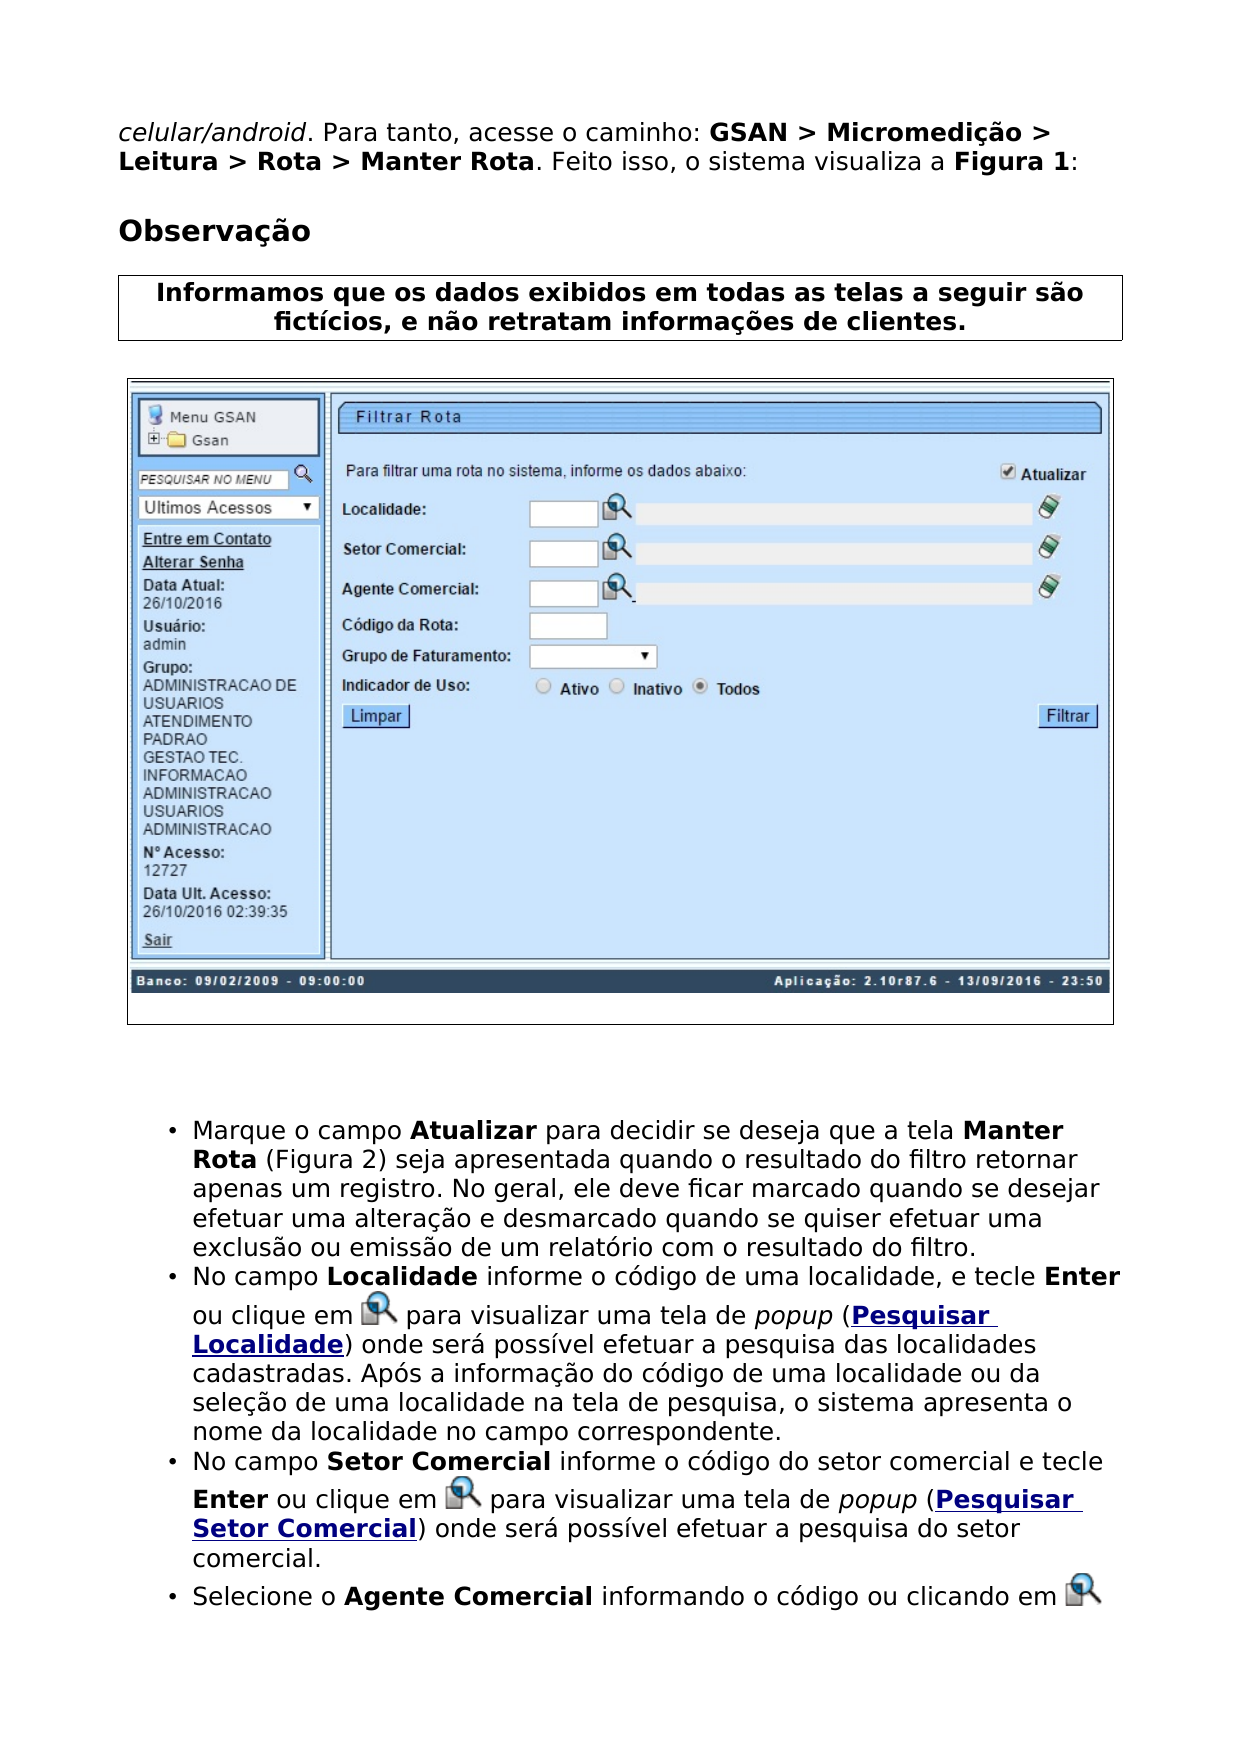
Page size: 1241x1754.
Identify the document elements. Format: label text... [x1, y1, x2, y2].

list Marque o campo Atualizar para decidir se deseja que a tela Manter Rota (Figura 2) seja apresentada quando o resultado do filtro retornar apenas um registro. No geral, ele deve ficar marcado quando se desejar efetuar uma alteração e desmarcado quando se quiser efetuar uma exclusão ou emissão de um relatório com o resultado do filtro. [177, 1116, 1122, 1262]
picture [1065, 1573, 1102, 1606]
picture [445, 1476, 482, 1509]
subtitle Observação [118, 214, 1122, 248]
list No campo Setor Comercial informe o código do setor comercial e tecle Enter ou clique em para visualizar uma tela de popup (Pesquisar Setor Comercial) onde será possível efetuar a pesquisa do setor comercial. [177, 1447, 1122, 1573]
text celular/android. Para tanto, acesse o caminho: GSAN > Micromedição > Leitura > Rota > Manter Rota. Feito isso, o sistema visualiza a Figura 1: [118, 118, 1122, 176]
table_header Informamos que os dados exibidos em todas as telas a seguir são fictícios, e não retratam informações de clientes. [119, 276, 1122, 339]
picture [129, 381, 1111, 993]
list No campo Localidade informe o código de uma localidade, e tecle Enter ou clique em para visualizar uma tela de popup (Pesquisar Localidade) onde será possível efetuar a pesquisa das localidades cadastradas. Após a informação do código de uma localidade ou da seleção de uma localidade na tela de pesquisa, o sistema apresenta o nome da localidade no campo correspondente. [177, 1262, 1122, 1447]
table_header [128, 379, 1113, 1024]
list Selecione o Agente Comercial informando o código ou clicando em [177, 1573, 1122, 1612]
picture [361, 1291, 398, 1325]
